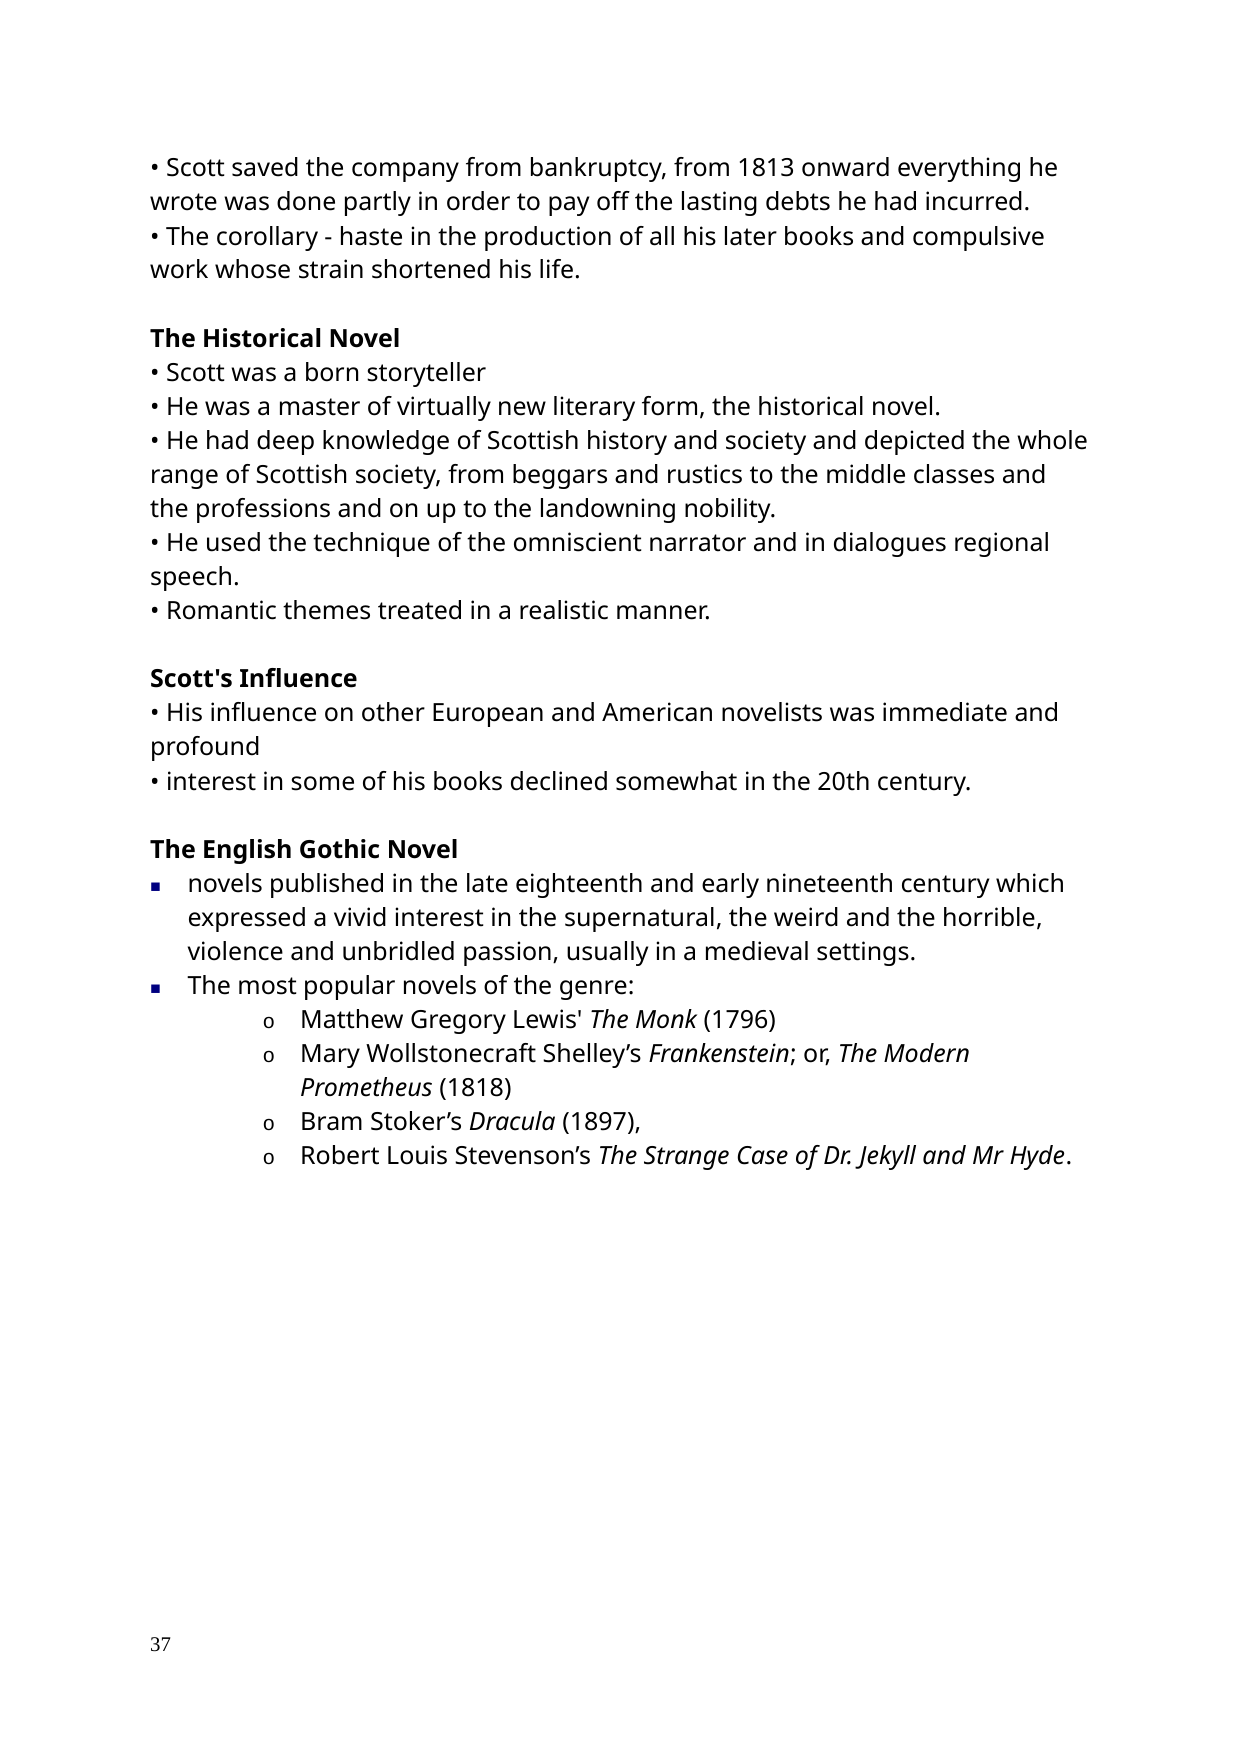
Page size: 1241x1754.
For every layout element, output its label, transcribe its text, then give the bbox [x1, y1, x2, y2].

list Mary Wollstonecraft Shelley’s Frankenstein; or, The Modern Prometheus (1818) [262, 1036, 1090, 1104]
text • His influence on other European and American novelists was immediate and profound [150, 695, 1090, 763]
text • He was a master of virtually new literary form, the historical novel. [150, 388, 1090, 422]
list Robert Louis Stevenson’s The Strange Case of Dr. Jekyll and Mr Hyde. [262, 1138, 1090, 1172]
list Bram Stoker’s Dracula (1897), [262, 1104, 1090, 1138]
text • He used the technique of the omniscient narrator and in dialogues regional speech. [150, 525, 1090, 593]
text • Scott saved the company from bankruptcy, from 1813 onward everything he wrote was done partly in order to pay off the lasting debts he had incurred. [150, 150, 1090, 218]
text • The corollary - haste in the production of all his later books and compulsive work whose strain shortened his life. [150, 218, 1090, 286]
list Matthew Gregory Lewis' The Monk (1796) [262, 1002, 1090, 1036]
text • Romantic themes treated in a realistic manner. [150, 593, 1090, 627]
text Scott's Influence [150, 661, 1090, 695]
list novels published in the late eighteenth and early nineteenth century which expressed a vivid interest in the supernatural, the weird and the horrible, violence and unbridled passion, usually in a medieval settings. [150, 865, 1090, 967]
text The English Gothic Novel [150, 831, 1090, 865]
text The Historical Novel [150, 320, 1090, 354]
text • Scott was a born storyteller [150, 354, 1090, 388]
list The most popular novels of the genre: [150, 967, 1090, 1002]
text • interest in some of his books declined somewhat in the 20th century. [150, 763, 1090, 797]
text • He had deep knowledge of Scottish history and society and depicted the whole range of Scottish society, from beggars and rustics to the middle classes and the professions and on up to the landowning nobility. [150, 422, 1090, 525]
